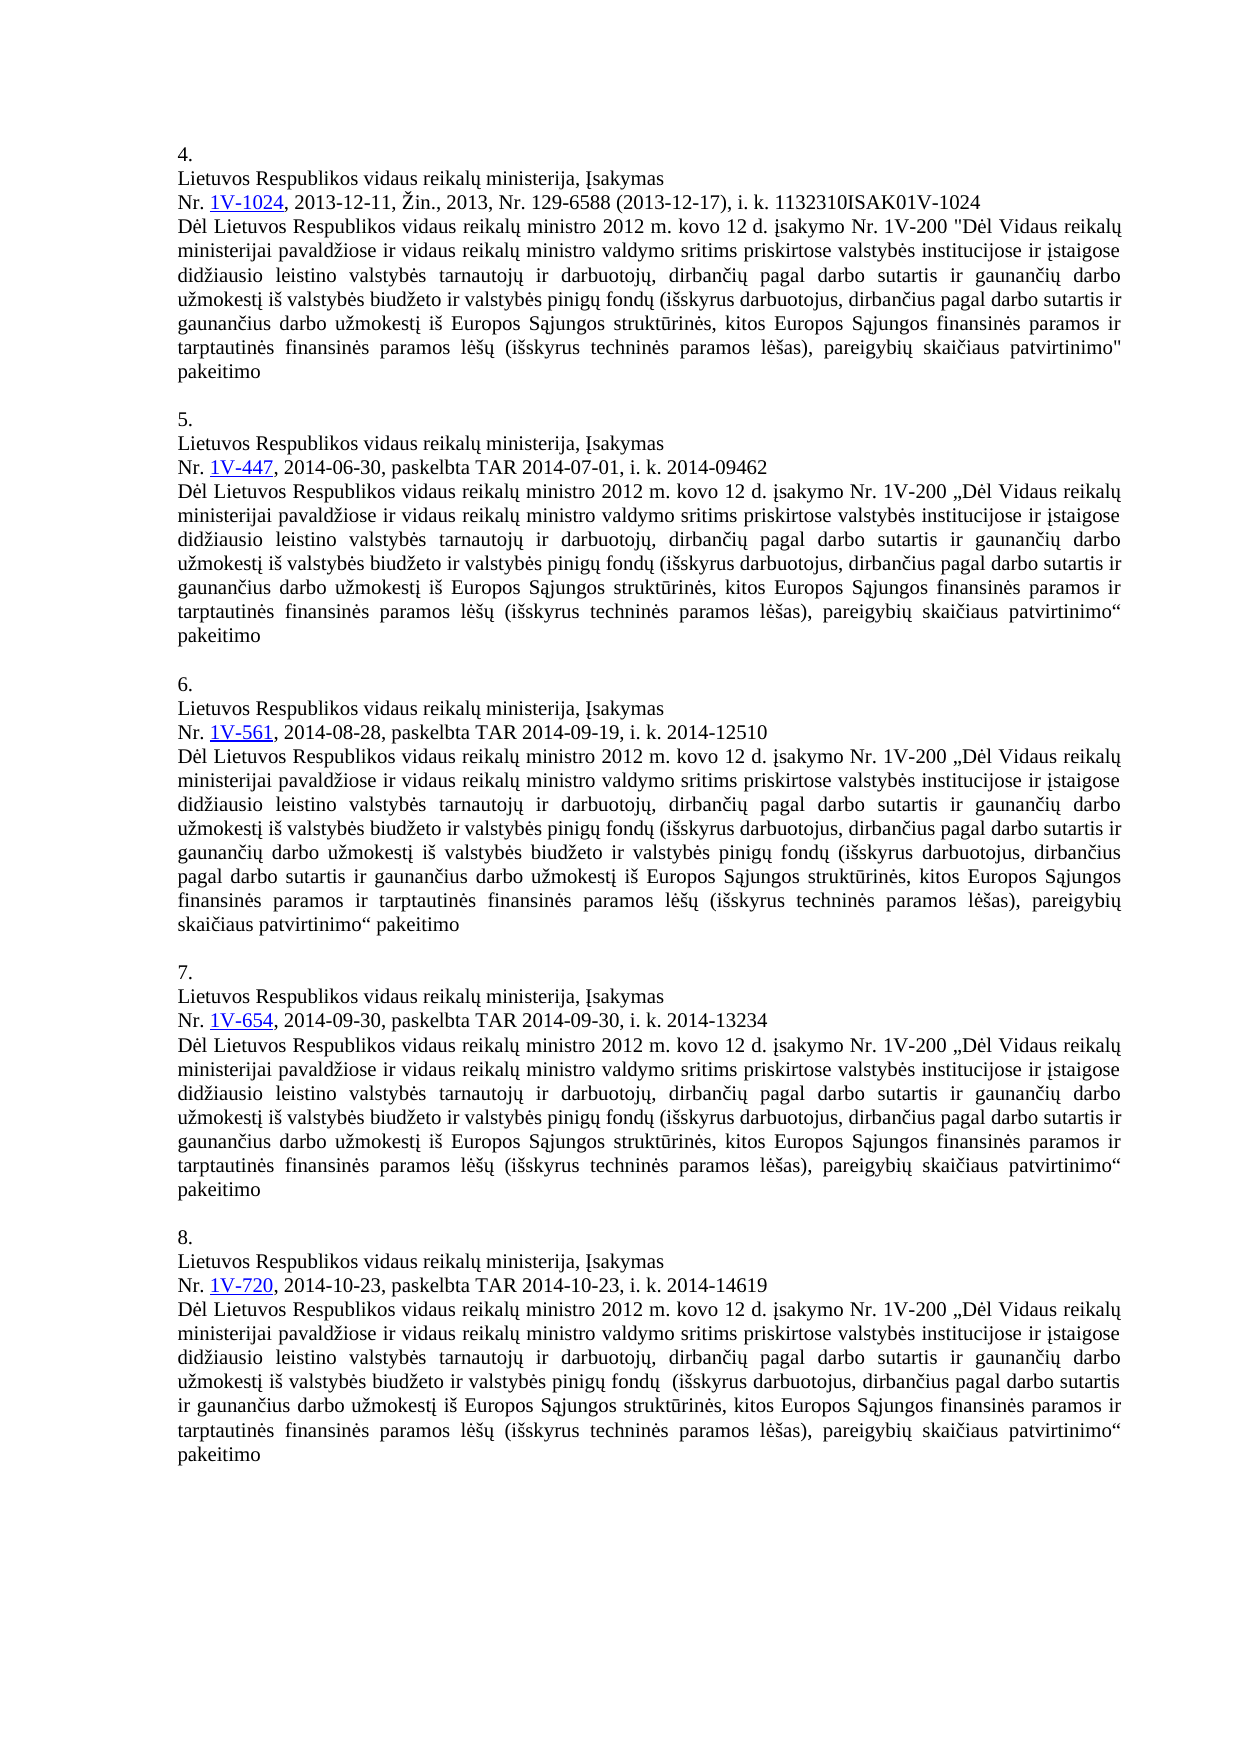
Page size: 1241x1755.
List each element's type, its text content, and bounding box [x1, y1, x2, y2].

text Lietuvos Respublikos vidaus reikalų ministerija, Įsakymas [177, 166, 1122, 190]
text Nr. 1V-720, 2014-10-23, paskelbta TAR 2014-10-23, i. k. 2014-14619 [177, 1273, 1122, 1297]
text 8. [177, 1225, 1122, 1249]
text 6. [177, 672, 1122, 696]
text Lietuvos Respublikos vidaus reikalų ministerija, Įsakymas [177, 431, 1122, 455]
text 4. [177, 142, 1122, 166]
text Nr. 1V-1024, 2013-12-11, Žin., 2013, Nr. 129-6588 (2013-12-17), i. k. 1132310ISAK01V-1024 [177, 190, 1122, 214]
text Dėl Lietuvos Respublikos vidaus reikalų ministro 2012 m. kovo 12 d. įsakymo Nr. 1V-200 „Dėl Vidaus reikalų ministerijai pavaldžiose ir vidaus reikalų ministro valdymo sritims priskirtose valstybės institucijose ir įstaigose didžiausio leistino valstybės tarnautojų ir darbuotojų, dirbančių pagal darbo sutartis ir gaunančių darbo užmokestį iš valstybės biudžeto ir valstybės pinigų fondų (išskyrus darbuotojus, dirbančius pagal darbo sutartis ir gaunančius darbo užmokestį iš Europos Sąjungos struktūrinės, kitos Europos Sąjungos finansinės paramos ir tarptautinės finansinės paramos lėšų (išskyrus techninės paramos lėšas), pareigybių skaičiaus patvirtinimo“ pakeitimo [177, 479, 1122, 647]
text 7. [177, 960, 1122, 984]
text Dėl Lietuvos Respublikos vidaus reikalų ministro 2012 m. kovo 12 d. įsakymo Nr. 1V-200 "Dėl Vidaus reikalų ministerijai pavaldžiose ir vidaus reikalų ministro valdymo sritims priskirtose valstybės institucijose ir įstaigose didžiausio leistino valstybės tarnautojų ir darbuotojų, dirbančių pagal darbo sutartis ir gaunančių darbo užmokestį iš valstybės biudžeto ir valstybės pinigų fondų (išskyrus darbuotojus, dirbančius pagal darbo sutartis ir gaunančius darbo užmokestį iš Europos Sąjungos struktūrinės, kitos Europos Sąjungos finansinės paramos ir tarptautinės finansinės paramos lėšų (išskyrus techninės paramos lėšas), pareigybių skaičiaus patvirtinimo" pakeitimo [177, 214, 1122, 383]
text Nr. 1V-561, 2014-08-28, paskelbta TAR 2014-09-19, i. k. 2014-12510 [177, 720, 1122, 744]
text Lietuvos Respublikos vidaus reikalų ministerija, Įsakymas [177, 1249, 1122, 1273]
text Lietuvos Respublikos vidaus reikalų ministerija, Įsakymas [177, 696, 1122, 720]
text 5. [177, 407, 1122, 431]
text Lietuvos Respublikos vidaus reikalų ministerija, Įsakymas [177, 984, 1122, 1008]
text Dėl Lietuvos Respublikos vidaus reikalų ministro 2012 m. kovo 12 d. įsakymo Nr. 1V-200 „Dėl Vidaus reikalų ministerijai pavaldžiose ir vidaus reikalų ministro valdymo sritims priskirtose valstybės institucijose ir įstaigose didžiausio leistino valstybės tarnautojų ir darbuotojų, dirbančių pagal darbo sutartis ir gaunančių darbo užmokestį iš valstybės biudžeto ir valstybės pinigų fondų (išskyrus darbuotojus, dirbančius pagal darbo sutartis ir gaunančių darbo užmokestį iš valstybės biudžeto ir valstybės pinigų fondų (išskyrus darbuotojus, dirbančius pagal darbo sutartis ir gaunančius darbo užmokestį iš Europos Sąjungos struktūrinės, kitos Europos Sąjungos finansinės paramos ir tarptautinės finansinės paramos lėšų (išskyrus techninės paramos lėšas), pareigybių skaičiaus patvirtinimo“ pakeitimo [177, 744, 1122, 936]
text Dėl Lietuvos Respublikos vidaus reikalų ministro 2012 m. kovo 12 d. įsakymo Nr. 1V-200 „Dėl Vidaus reikalų ministerijai pavaldžiose ir vidaus reikalų ministro valdymo sritims priskirtose valstybės institucijose ir įstaigose didžiausio leistino valstybės tarnautojų ir darbuotojų, dirbančių pagal darbo sutartis ir gaunančių darbo užmokestį iš valstybės biudžeto ir valstybės pinigų fondų (išskyrus darbuotojus, dirbančius pagal darbo sutartis ir gaunančius darbo užmokestį iš Europos Sąjungos struktūrinės, kitos Europos Sąjungos finansinės paramos ir tarptautinės finansinės paramos lėšų (išskyrus techninės paramos lėšas), pareigybių skaičiaus patvirtinimo“ pakeitimo [177, 1297, 1122, 1466]
text Nr. 1V-447, 2014-06-30, paskelbta TAR 2014-07-01, i. k. 2014-09462 [177, 455, 1122, 479]
text Dėl Lietuvos Respublikos vidaus reikalų ministro 2012 m. kovo 12 d. įsakymo Nr. 1V-200 „Dėl Vidaus reikalų ministerijai pavaldžiose ir vidaus reikalų ministro valdymo sritims priskirtose valstybės institucijose ir įstaigose didžiausio leistino valstybės tarnautojų ir darbuotojų, dirbančių pagal darbo sutartis ir gaunančių darbo užmokestį iš valstybės biudžeto ir valstybės pinigų fondų (išskyrus darbuotojus, dirbančius pagal darbo sutartis ir gaunančius darbo užmokestį iš Europos Sąjungos struktūrinės, kitos Europos Sąjungos finansinės paramos ir tarptautinės finansinės paramos lėšų (išskyrus techninės paramos lėšas), pareigybių skaičiaus patvirtinimo“ pakeitimo [177, 1032, 1122, 1201]
text Nr. 1V-654, 2014-09-30, paskelbta TAR 2014-09-30, i. k. 2014-13234 [177, 1008, 1122, 1032]
